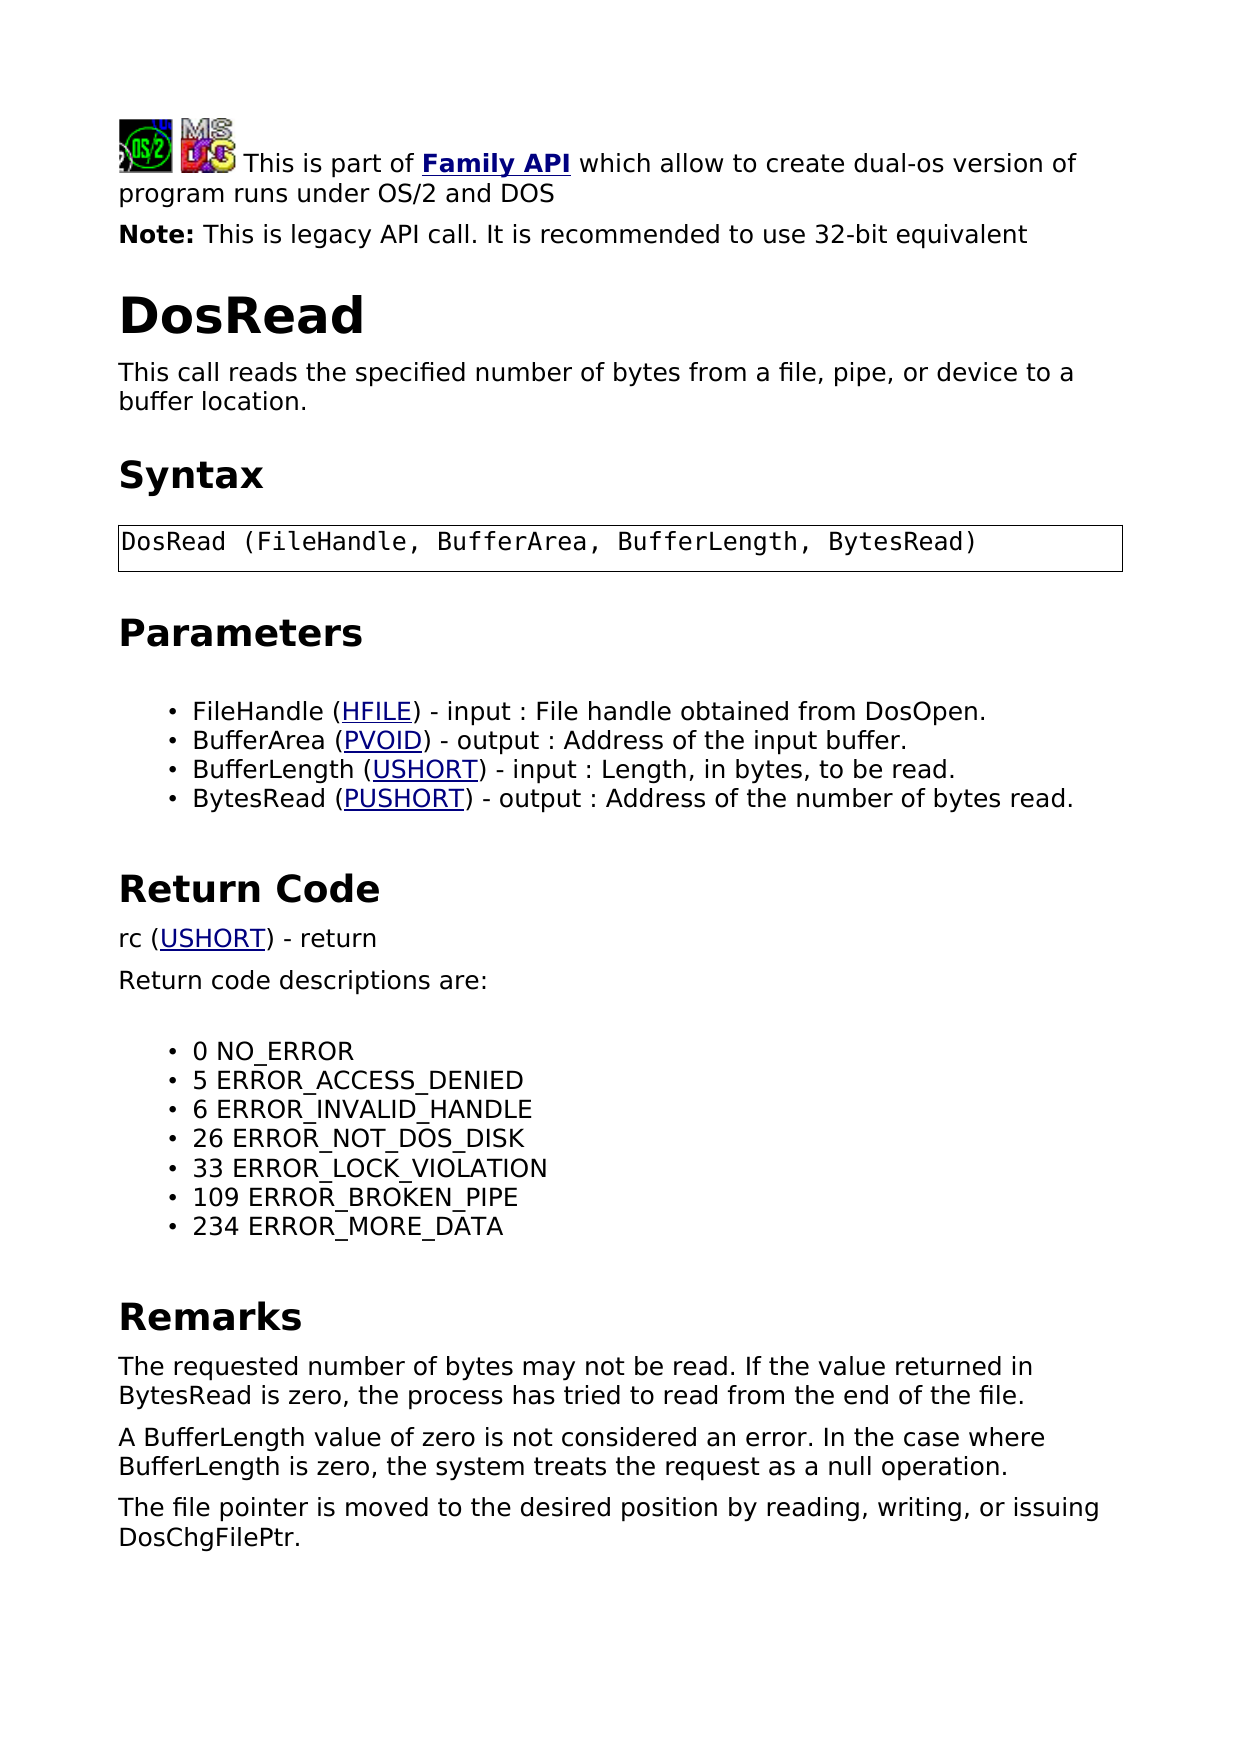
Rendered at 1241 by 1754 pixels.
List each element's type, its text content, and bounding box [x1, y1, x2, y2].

list 109 ERROR_BROKEN_PIPE [177, 1183, 1122, 1212]
text This is part of Family API which allow to create dual-os version of program runs under OS/2 and DOS [118, 118, 1122, 208]
list BufferArea (PVOID) - output : Address of the input buffer. [177, 726, 1122, 755]
list 33 ERROR_LOCK_VIOLATION [177, 1154, 1122, 1183]
subtitle DosRead [118, 287, 1122, 345]
list BufferLength (USHORT) - input : Length, in bytes, to be read. [177, 755, 1122, 784]
list 5 ERROR_ACCESS_DENIED [177, 1066, 1122, 1095]
text This call reads the specified number of bytes from a file, pipe, or device to a buffer location. [118, 358, 1122, 416]
subtitle Syntax [118, 454, 1122, 497]
text rc (USHORT) - return [118, 924, 1122, 953]
subtitle Remarks [118, 1296, 1122, 1339]
text Note: This is legacy API call. It is recommended to use 32-bit equivalent [118, 220, 1122, 249]
subtitle Parameters [118, 611, 1122, 655]
picture [118, 118, 173, 173]
list 234 ERROR_MORE_DATA [177, 1212, 1122, 1241]
text The requested number of bytes may not be read. If the value returned in BytesRead is zero, the process has tried to read from the end of the file. [118, 1352, 1122, 1410]
list BytesRead (PUSHORT) - output : Address of the number of bytes read. [177, 784, 1122, 814]
picture [180, 118, 236, 173]
text Return code descriptions are: [118, 966, 1122, 995]
table_header DosRead (FileHandle, BufferArea, BufferLength, BytesRead) [119, 526, 1122, 571]
list FileHandle (HFILE) - input : File handle obtained from DosOpen. [177, 697, 1122, 726]
list 26 ERROR_NOT_DOS_DISK [177, 1124, 1122, 1154]
list 0 NO_ERROR [177, 1037, 1122, 1066]
text The file pointer is moved to the desired position by reading, writing, or issuing DosChgFilePtr. [118, 1493, 1122, 1552]
subtitle Return Code [118, 868, 1122, 912]
text A BufferLength value of zero is not considered an error. In the case where BufferLength is zero, the system treats the request as a null operation. [118, 1423, 1122, 1481]
list 6 ERROR_INVALID_HANDLE [177, 1095, 1122, 1124]
